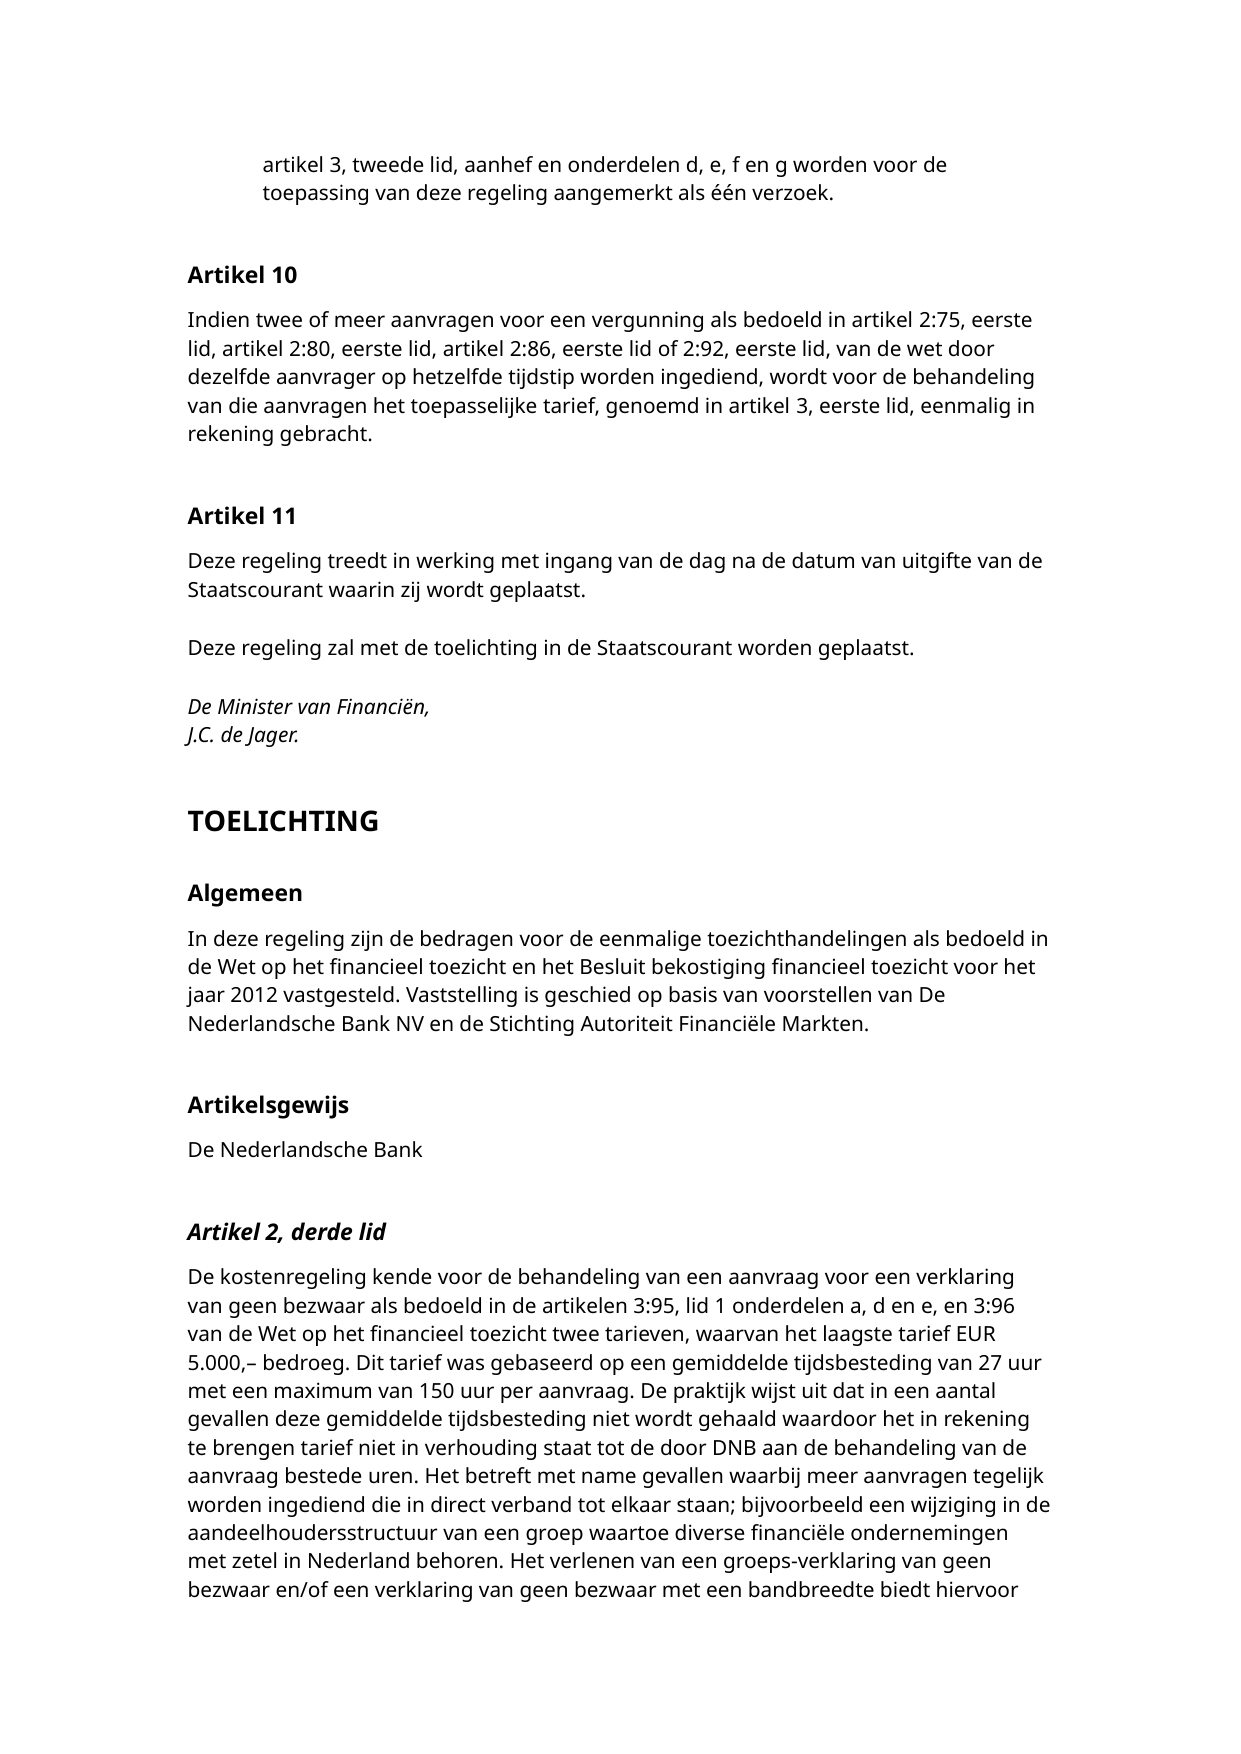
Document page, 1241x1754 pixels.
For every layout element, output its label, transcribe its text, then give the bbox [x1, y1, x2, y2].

text De Nederlandsche Bank [187, 1136, 1053, 1164]
text Deze regeling treedt in werking met ingang van de dag na de datum van uitgifte van de Staatscourant waarin zij wordt geplaatst. [187, 547, 1053, 603]
list artikel 3, tweede lid, aanhef en onderdelen d, e, f en g worden voor de toepassing van deze regeling aangemerkt als één verzoek. [187, 150, 1053, 207]
subtitle Artikel 11 [187, 500, 1053, 532]
text Deze regeling zal met de toelichting in de Staatscourant worden geplaatst. [187, 633, 1053, 662]
subtitle Algemeen [187, 877, 1053, 909]
subtitle Artikelsgewijs [187, 1089, 1053, 1121]
text In deze regeling zijn de bedragen voor de eenmalige toezichthandelingen als bedoeld in de Wet op het financieel toezicht en het Besluit bekostiging financieel toezicht voor het jaar 2012 vastgesteld. Vaststelling is geschied op basis van voorstellen van De Nederlandsche Bank NV en de Stichting Autoriteit Financiële Markten. [187, 924, 1053, 1037]
text De Minister van Financiën, [187, 692, 1053, 720]
subtitle Artikel 10 [187, 259, 1053, 291]
subtitle TOELICHTING [187, 801, 1053, 840]
text De kostenregeling kende voor de behandeling van een aanvraag voor een verklaring van geen bezwaar als bedoeld in de artikelen 3:95, lid 1 onderdelen a, d en e, en 3:96 van de Wet op het financieel toezicht twee tarieven, waarvan het laagste tarief EUR 5.000,– bedroeg. Dit tarief was gebaseerd op een gemiddelde tijdsbesteding van 27 uur met een maximum van 150 uur per aanvraag. De praktijk wijst uit dat in een aantal gevallen deze gemiddelde tijdsbesteding niet wordt gehaald waardoor het in rekening te brengen tarief niet in verhouding staat tot de door DNB aan de behandeling van de aanvraag bestede uren. Het betreft met name gevallen waarbij meer aanvragen tegelijk worden ingediend die in direct verband tot elkaar staan; bijvoorbeeld een wijziging in de aandeelhoudersstructuur van een groep waartoe diverse financiële ondernemingen met zetel in Nederland behoren. Het verlenen van een groeps-verklaring van geen bezwaar en/of een verklaring van geen bezwaar met een bandbreedte biedt hiervoor [187, 1262, 1053, 1603]
text Indien twee of meer aanvragen voor een vergunning als bedoeld in artikel 2:75, eerste lid, artikel 2:80, eerste lid, artikel 2:86, eerste lid of 2:92, eerste lid, van de wet door dezelfde aanvrager op hetzelfde tijdstip worden ingediend, wordt voor de behandeling van die aanvragen het toepasselijke tarief, genoemd in artikel 3, eerste lid, eenmalig in rekening gebracht. [187, 306, 1053, 448]
text J.C. de Jager. [187, 720, 1053, 749]
subtitle Artikel 2, derde lid [187, 1216, 1053, 1247]
